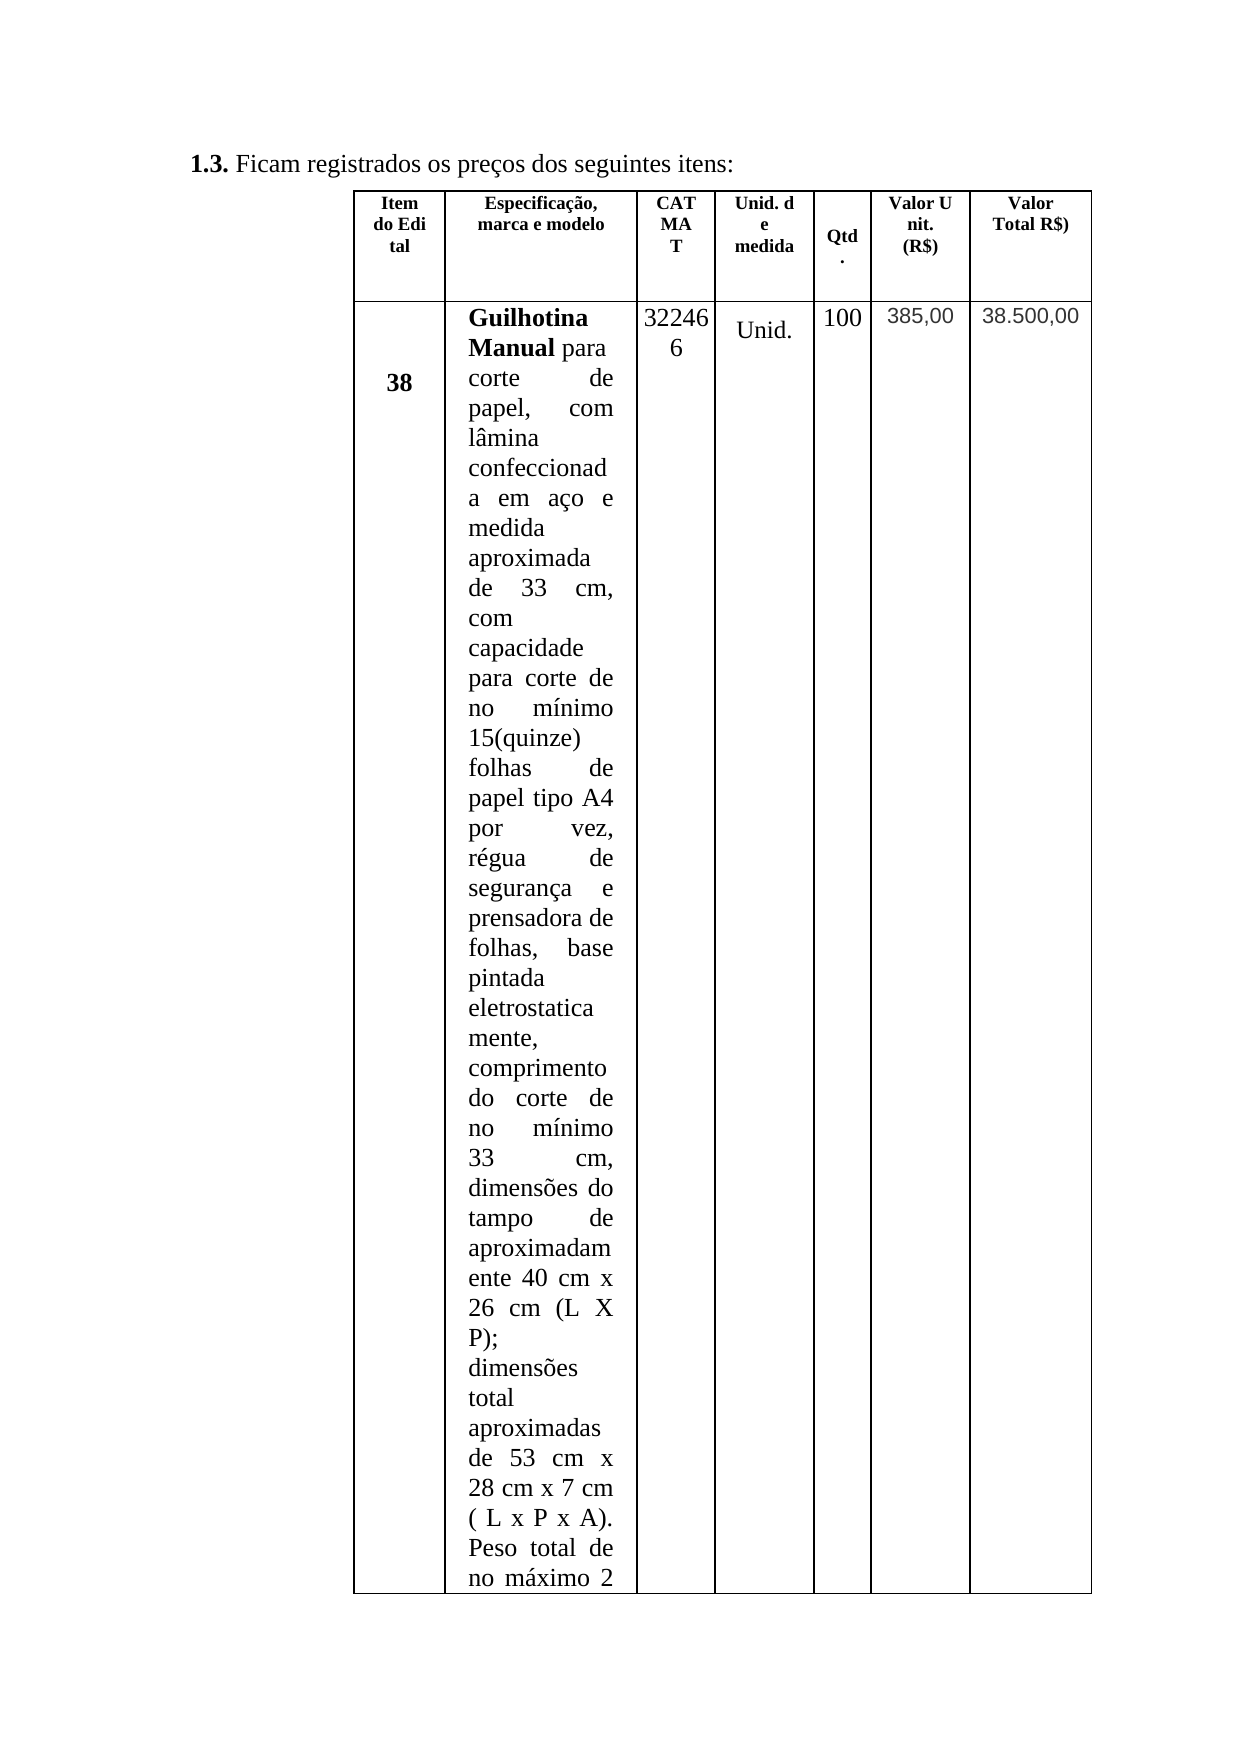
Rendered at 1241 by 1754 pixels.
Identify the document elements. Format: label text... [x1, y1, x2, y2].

table_cell 385,00 [872, 302, 969, 1592]
table_cell 100 [815, 302, 870, 1592]
table_header Item do Edital [355, 192, 444, 301]
table_header Qtd. [815, 192, 870, 301]
table_cell 38.500,00 [971, 302, 1091, 1592]
table_header CATMAT [638, 192, 714, 301]
table_cell 38 [355, 302, 444, 1592]
table_cell 322466 [638, 302, 714, 1592]
table_header Unid. de medida [716, 192, 813, 301]
table_cell Guilhotina Manual para corte de papel, com lâmina confeccionada em aço e medida aproximada de 33 cm, com capacidade para corte de no mínimo 15(quinze) folhas de papel tipo A4 por vez, régua de segurança e prensadora de folhas, base pintada eletrostaticamente, comprimento do corte de no mínimo 33 cm, dimensões do tampo de aproximadamente 40 cm x 26 cm (L X P); dimensões total aproximadas de 53 cm x 28 cm x 7 cm ( L x P x A). Peso total de no máximo 2 [446, 302, 636, 1592]
text 1.3. Ficam registrados os preços dos seguintes itens: [190, 148, 1051, 178]
table_header Especificação, marca e modelo [446, 192, 636, 301]
table_cell Unid. [716, 302, 813, 1592]
table_header Valor Unit. (R$) [872, 192, 969, 301]
table_header Valor Total R$) [971, 192, 1091, 301]
